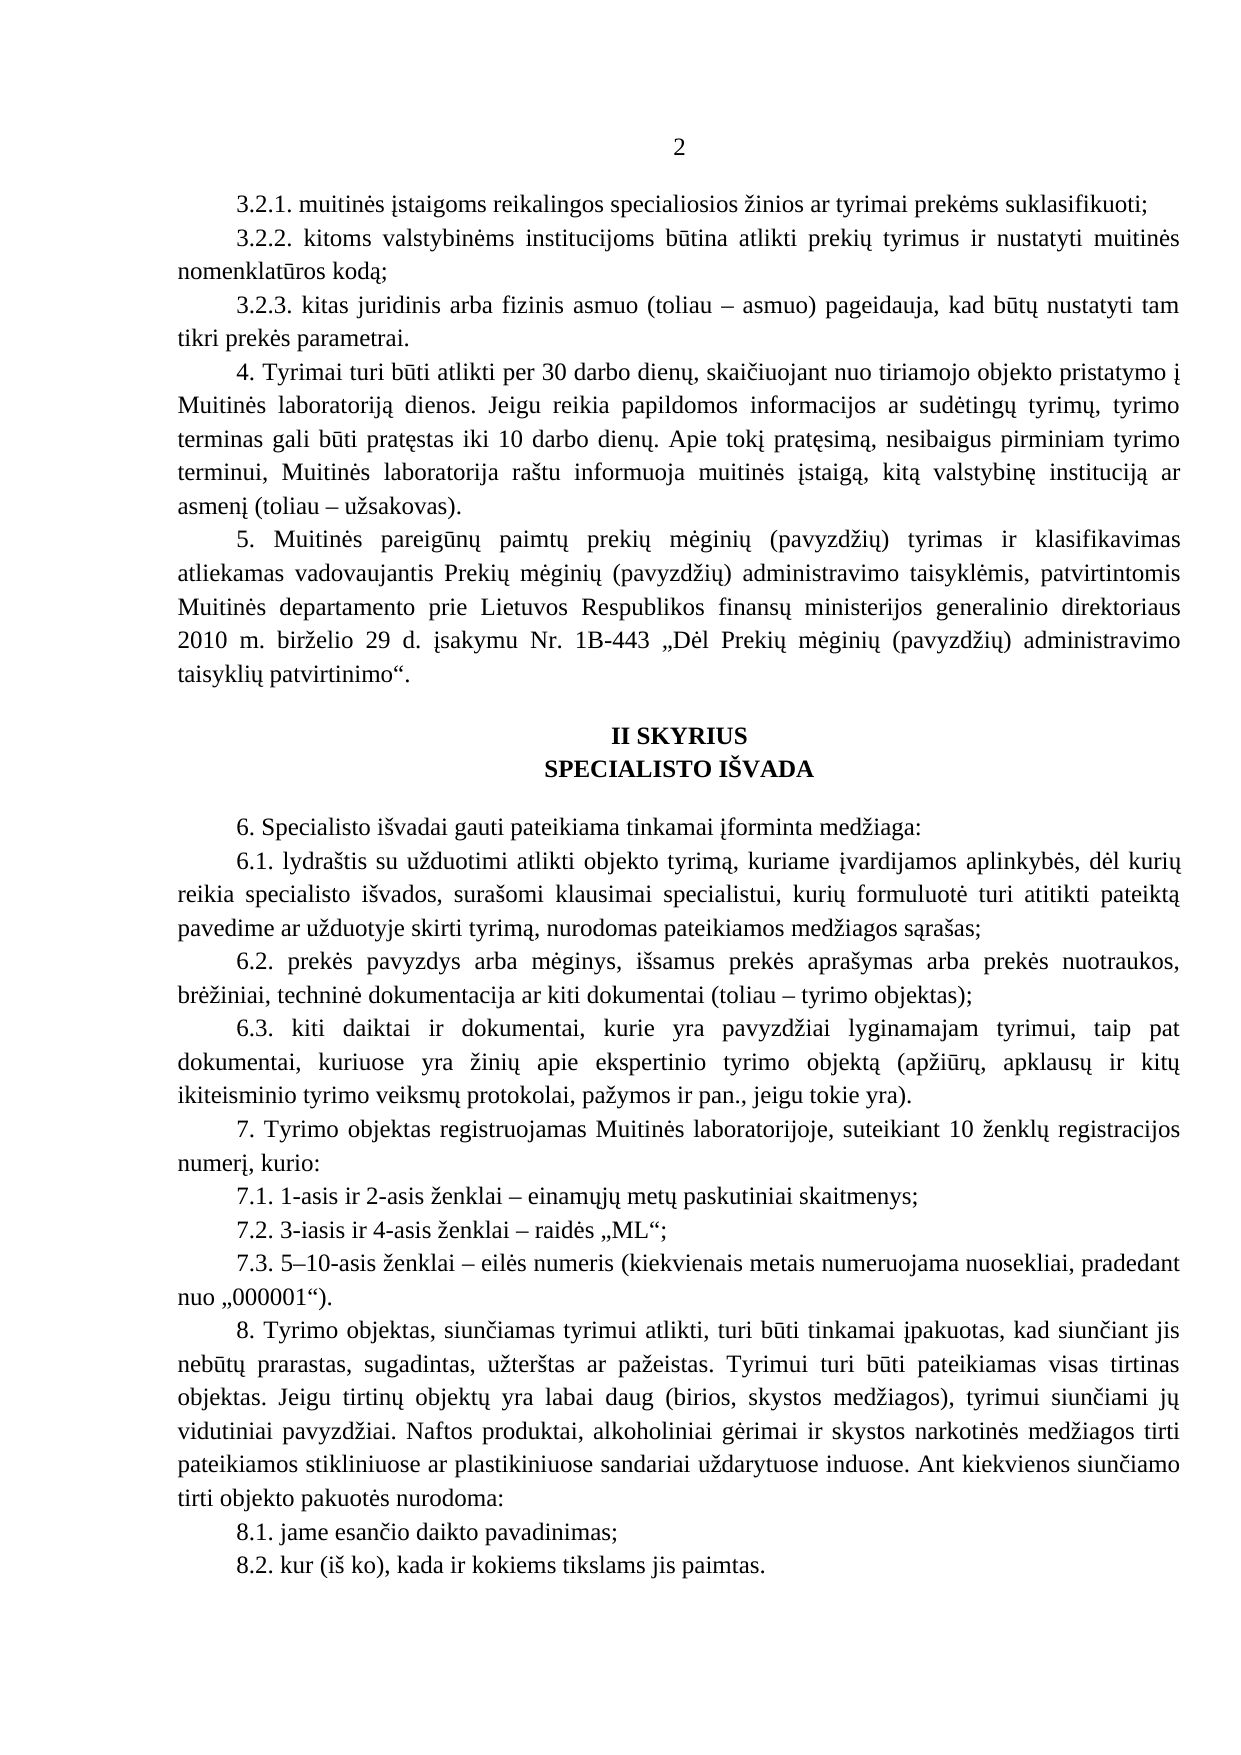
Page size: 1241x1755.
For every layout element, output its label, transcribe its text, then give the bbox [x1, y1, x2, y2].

text 8. Tyrimo objektas, siunčiamas tyrimui atlikti, turi būti tinkamai įpakuotas, kad siunčiant jis nebūtų prarastas, sugadintas, užterštas ar pažeistas. Tyrimui turi būti pateikiamas visas tirtinas objektas. Jeigu tirtinų objektų yra labai daug (birios, skystos medžiagos), tyrimui siunčiami jų vidutiniai pavyzdžiai. Naftos produktai, alkoholiniai gėrimai ir skystos narkotinės medžiagos tirti pateikiamos stikliniuose ar plastikiniuose sandariai uždarytuose induose. Ant kiekvienos siunčiamo tirti objekto pakuotės nurodoma: [177, 1315, 1181, 1512]
text 3.2.1. muitinės įstaigoms reikalingos specialiosios žinios ar tyrimai prekėms suklasifikuoti; [177, 189, 1181, 218]
text 7.1. 1-asis ir 2-asis ženklai – einamųjų metų paskutiniai skaitmenys; [177, 1181, 1181, 1210]
text 3.2.3. kitas juridinis arba fizinis asmuo (toliau – asmuo) pageidauja, kad būtų nustatyti tam tikri prekės parametrai. [177, 290, 1181, 352]
text 7.2. 3-iasis ir 4-asis ženklai – raidės „ML“; [177, 1215, 1181, 1243]
text II SKYRIUS [177, 721, 1181, 750]
text 6.2. prekės pavyzdys arba mėginys, išsamus prekės aprašymas arba prekės nuotraukos, brėžiniai, techninė dokumentacija ar kiti dokumentai (toliau – tyrimo objektas); [177, 946, 1181, 1009]
text 6.1. lydraštis su užduotimi atlikti objekto tyrimą, kuriame įvardijamos aplinkybės, dėl kurių reikia specialisto išvados, surašomi klausimai specialistui, kurių formuluotė turi atitikti pateiktą pavedime ar užduotyje skirti tyrimą, nurodomas pateikiamos medžiagos sąrašas; [177, 846, 1181, 942]
text 3.2.2. kitoms valstybinėms institucijoms būtina atlikti prekių tyrimus ir nustatyti muitinės nomenklatūros kodą; [177, 223, 1181, 285]
text 8.2. kur (iš ko), kada ir kokiems tikslams jis paimtas. [177, 1550, 1181, 1579]
text 8.1. jame esančio daikto pavadinimas; [177, 1517, 1181, 1545]
text 6.3. kiti daiktai ir dokumentai, kurie yra pavyzdžiai lyginamajam tyrimui, taip pat dokumentai, kuriuose yra žinių apie ekspertinio tyrimo objektą (apžiūrų, apklausų ir kitų ikiteisminio tyrimo veiksmų protokolai, pažymos ir pan., jeigu tokie yra). [177, 1013, 1181, 1109]
text SPECIALISTO IŠVADA [177, 754, 1181, 783]
text 4. Tyrimai turi būti atlikti per 30 darbo dienų, skaičiuojant nuo tiriamojo objekto pristatymo į Muitinės laboratoriją dienos. Jeigu reikia papildomos informacijos ar sudėtingų tyrimų, tyrimo terminas gali būti pratęstas iki 10 darbo dienų. Apie tokį pratęsimą, nesibaigus pirminiam tyrimo terminui, Muitinės laboratorija raštu informuoja muitinės įstaigą, kitą valstybinę instituciją ar asmenį (toliau – užsakovas). [177, 357, 1181, 520]
text 7.3. 5–10-asis ženklai – eilės numeris (kiekvienais metais numeruojama nuosekliai, pradedant nuo „000001“). [177, 1248, 1181, 1311]
text 6. Specialisto išvadai gauti pateikiama tinkamai įforminta medžiaga: [177, 812, 1181, 841]
text 5. Muitinės pareigūnų paimtų prekių mėginių (pavyzdžių) tyrimas ir klasifikavimas atliekamas vadovaujantis Prekių mėginių (pavyzdžių) administravimo taisyklėmis, patvirtintomis Muitinės departamento prie Lietuvos Respublikos finansų ministerijos generalinio direktoriaus 2010 m. birželio 29 d. įsakymu Nr. 1B-443 „Dėl Prekių mėginių (pavyzdžių) administravimo taisyklių patvirtinimo“. [177, 524, 1181, 687]
text 7. Tyrimo objektas registruojamas Muitinės laboratorijoje, suteikiant 10 ženklų registracijos numerį, kurio: [177, 1114, 1181, 1176]
